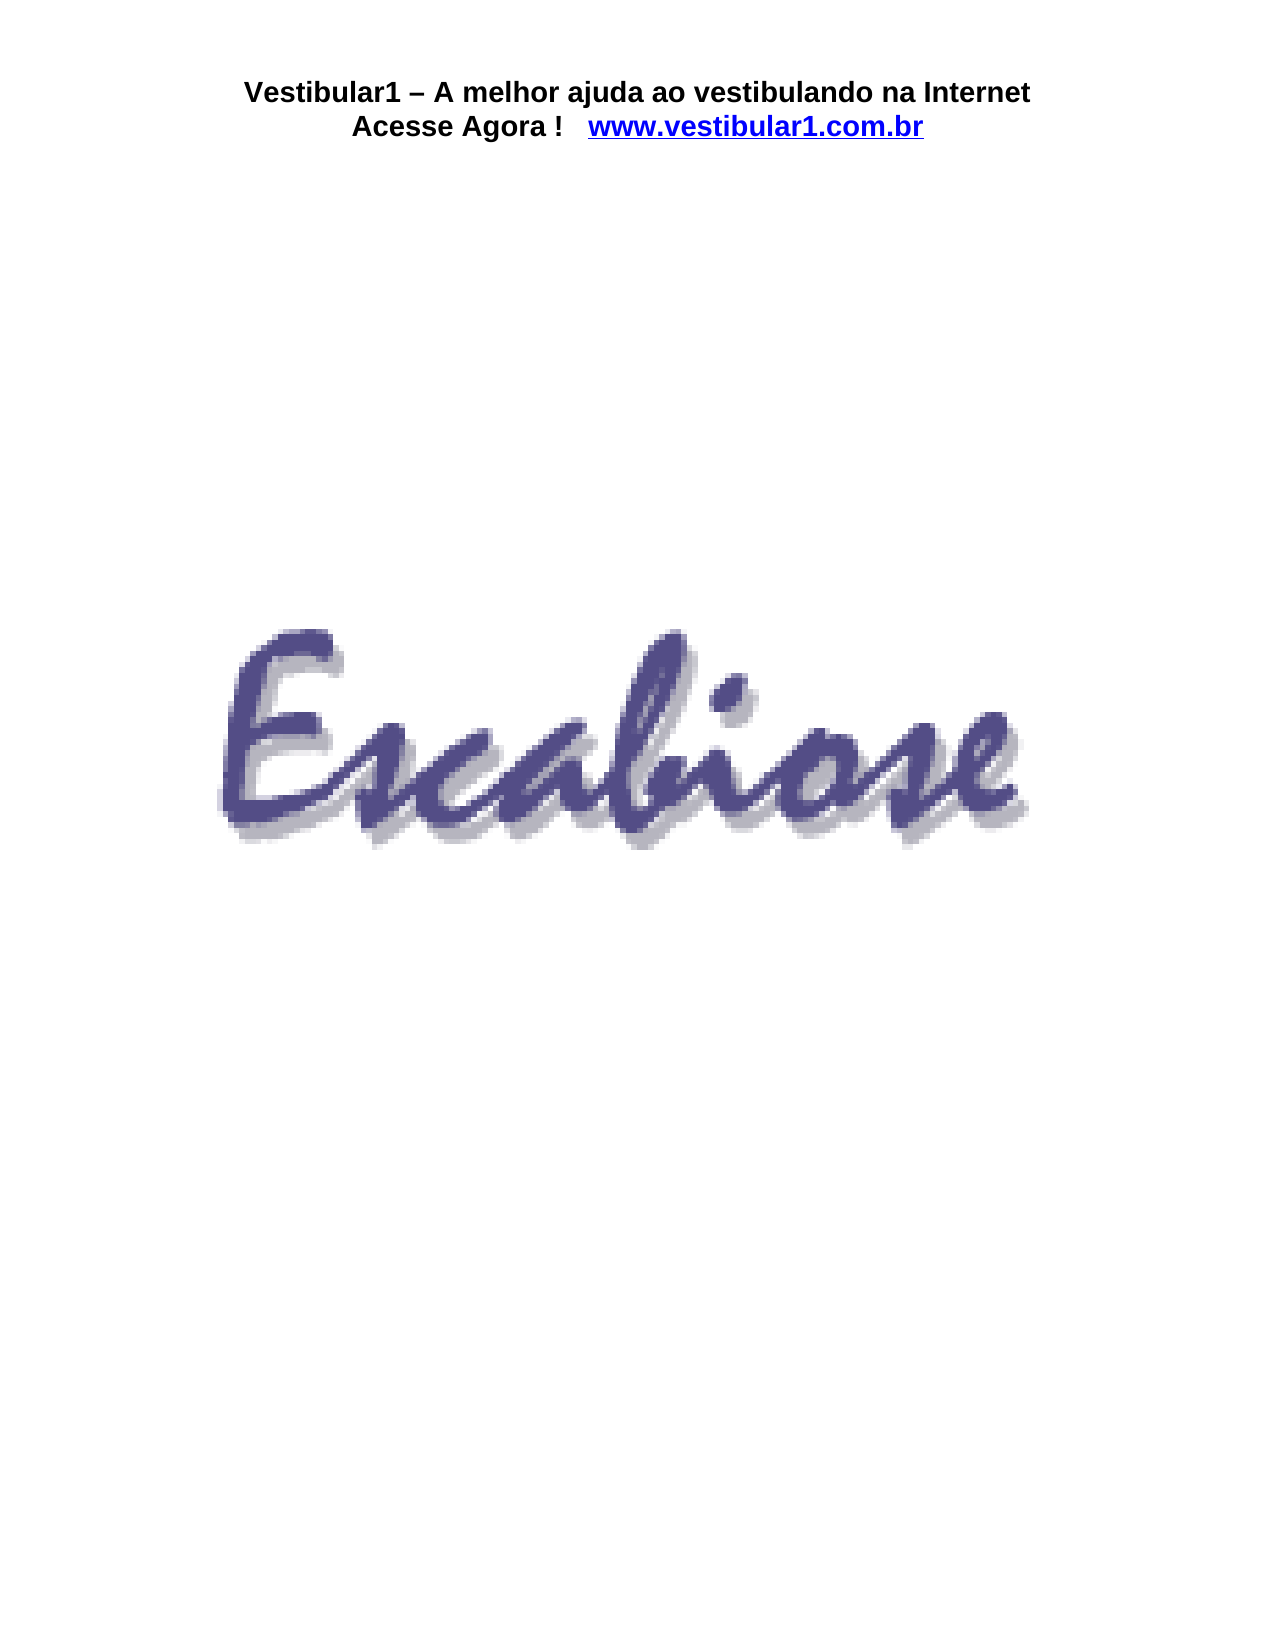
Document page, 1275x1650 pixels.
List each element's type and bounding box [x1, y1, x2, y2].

picture [212, 607, 1063, 867]
